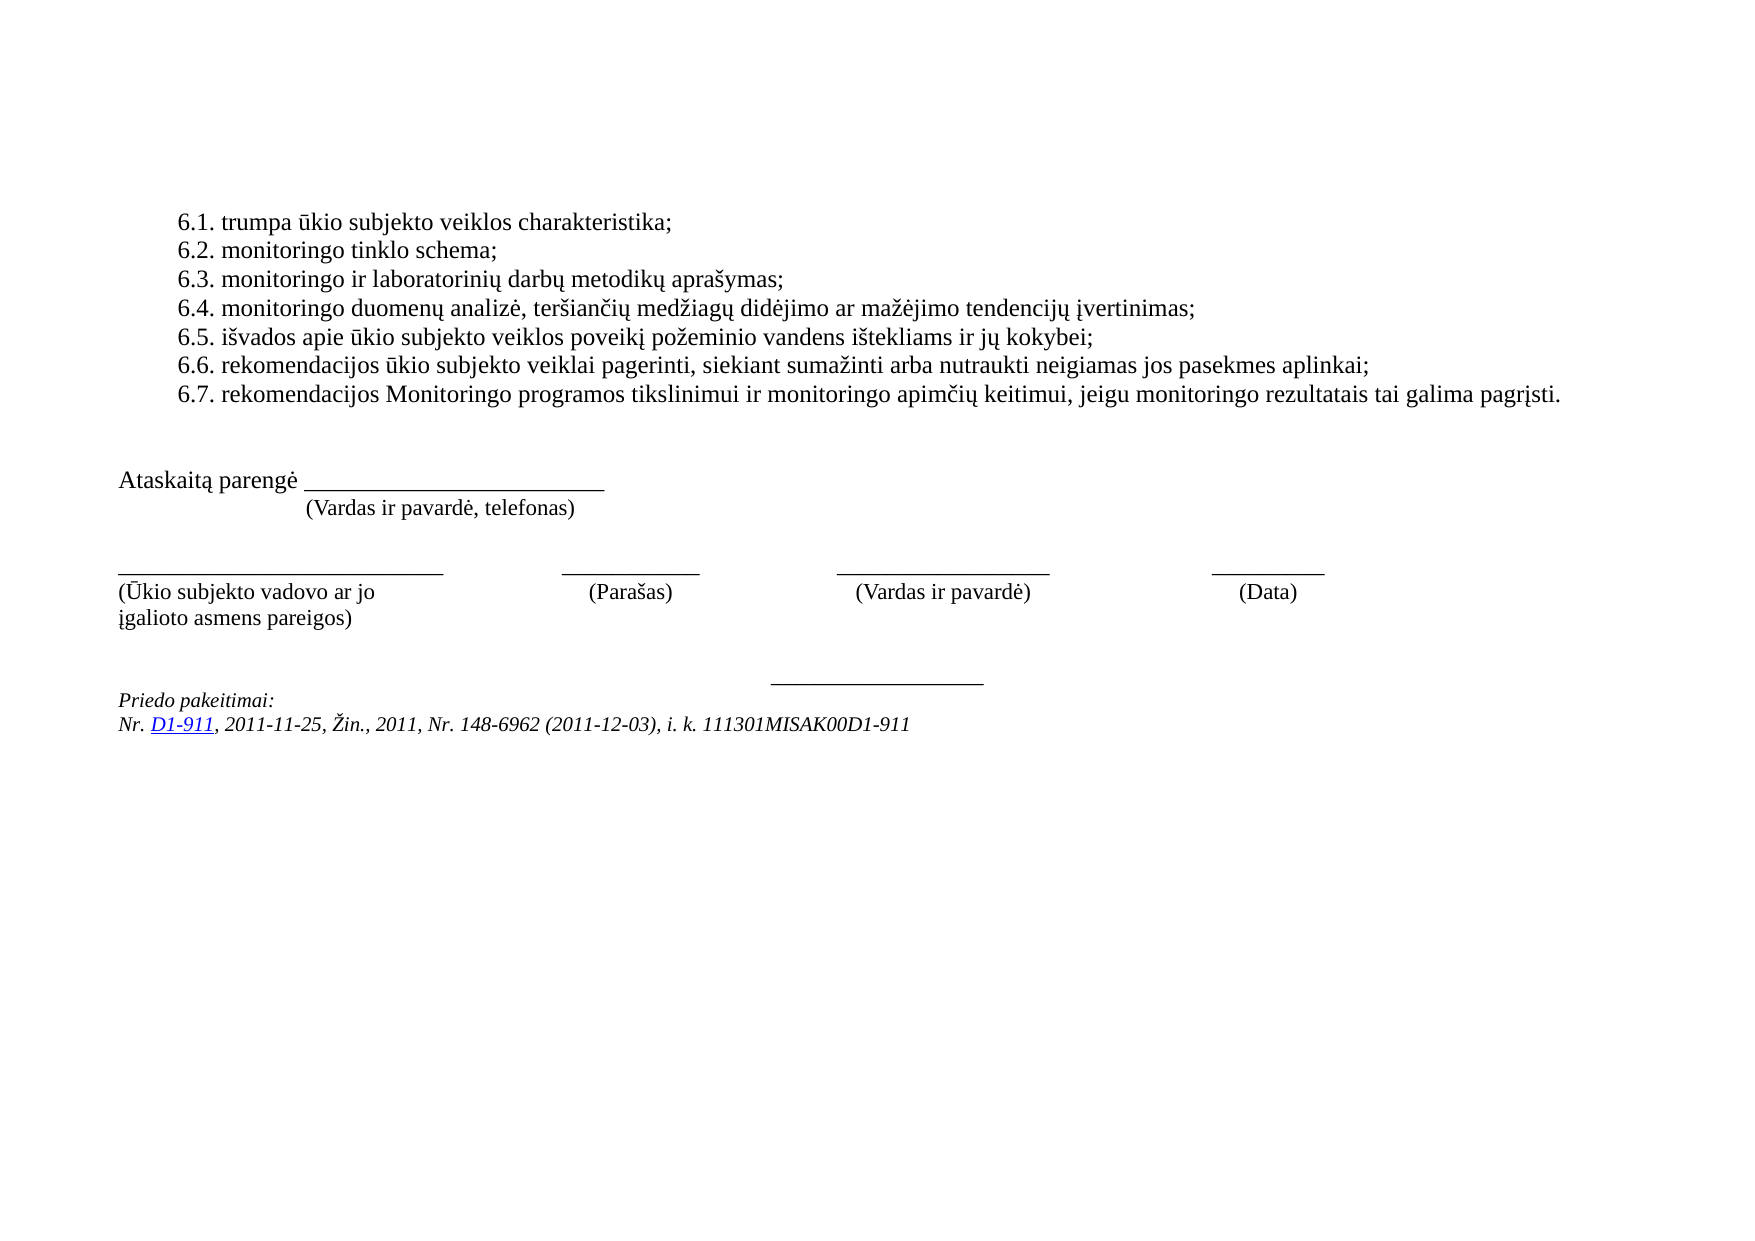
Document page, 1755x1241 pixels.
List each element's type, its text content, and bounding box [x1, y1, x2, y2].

text įgalioto asmens pareigos) [118, 604, 1636, 631]
text (Ūkio subjekto vadovo ar jo (Parašas) (Vardas ir pavardė) (Data) [118, 578, 1636, 604]
text _________________ [118, 659, 1636, 688]
text __________________________ ___________ _________________ _________ [118, 549, 1636, 578]
text 6.2. monitoringo tinklo schema; [118, 235, 1636, 264]
text Ataskaitą parengė ________________________ [118, 465, 1636, 494]
text 6.4. monitoringo duomenų analizė, teršiančių medžiagų didėjimo ar mažėjimo tendencijų įvertinimas; [118, 293, 1636, 322]
text 6.5. išvados apie ūkio subjekto veiklos poveikį požeminio vandens ištekliams ir jų kokybei; [118, 322, 1636, 350]
text (Vardas ir pavardė, telefonas) [306, 494, 1636, 521]
text 6.7. rekomendacijos Monitoringo programos tikslinimui ir monitoringo apimčių keitimui, jeigu monitoringo rezultatais tai galima pagrįsti. [118, 379, 1636, 408]
text Nr. D1-911, 2011-11-25, Žin., 2011, Nr. 148-6962 (2011-12-03), i. k. 111301MISAK00D1-911 [118, 712, 1636, 736]
text 6.6. rekomendacijos ūkio subjekto veiklai pagerinti, siekiant sumažinti arba nutraukti neigiamas jos pasekmes aplinkai; [118, 350, 1636, 379]
text 6.3. monitoringo ir laboratorinių darbų metodikų aprašymas; [118, 264, 1636, 293]
text 6.1. trumpa ūkio subjekto veiklos charakteristika; [118, 207, 1636, 235]
text Priedo pakeitimai: [118, 688, 1636, 712]
